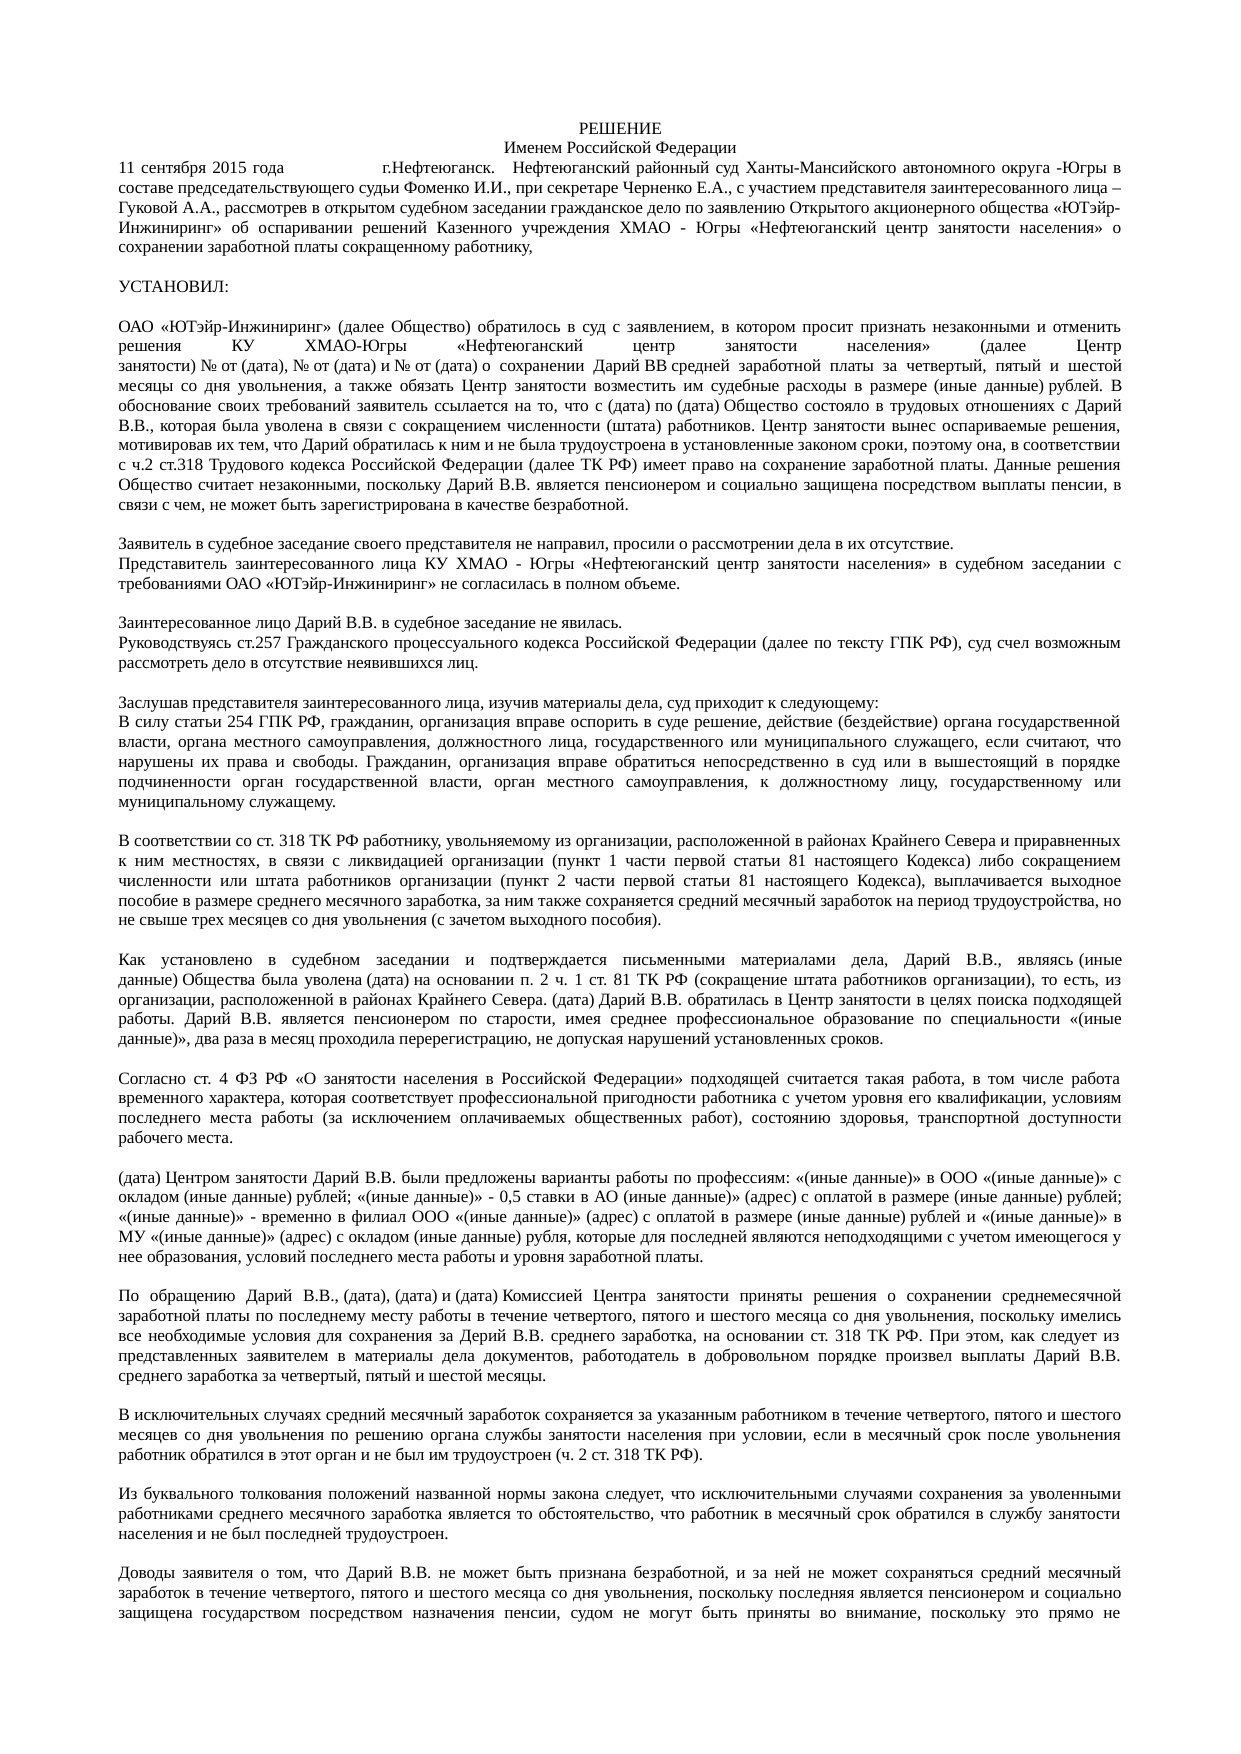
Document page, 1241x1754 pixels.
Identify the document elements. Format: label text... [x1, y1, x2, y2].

text (дата) Центром занятости Дарий В.В. были предложены варианты работы по профессиям: «(иные данные)» в ООО «(иные данные)» с окладом (иные данные) рублей; «(иные данные)» - 0,5 ставки в АО (иные данные)» (адрес) с оплатой в размере (иные данные) рублей; «(иные данные)» - временно в филиал ООО «(иные данные)» (адрес) с оплатой в размере (иные данные) рублей и «(иные данные)» в МУ «(иные данные)» (адрес) с окладом (иные данные) рубля, которые для последней являются неподходящими с учетом имеющегося у нее образования, условий последнего места работы и уровня заработной платы. [118, 1167, 1122, 1266]
text В соответствии со ст. 318 ТК РФ работнику, увольняемому из организации, расположенной в районах Крайнего Севера и приравненных к ним местностях, в связи с ликвидацией организации (пункт 1 части первой статьи 81 настоящего Кодекса) либо сокращением численности или штата работников организации (пункт 2 части первой статьи 81 настоящего Кодекса), выплачивается выходное пособие в размере среднего месячного заработка, за ним также сохраняется средний месячный заработок на период трудоустройства, но не свыше трех месяцев со дня увольнения (с зачетом выходного пособия). [118, 831, 1122, 929]
text 11 сентября 2015 года г.Нефтеюганск. Нефтеюганский районный суд Ханты-Мансийского автономного округа -Югры в составе председательствующего судьи Фоменко И.И., при секретаре Черненко Е.А., с участием представителя заинтересованного лица – Гуковой А.А., рассмотрев в открытом судебном заседании гражданское дело по заявлению Открытого акционерного общества «ЮТэйр-Инжиниринг» об оспаривании решений Казенного учреждения ХМАО - Югры «Нефтеюганский центр занятости населения» о сохранении заработной платы сокращенному работнику, [118, 158, 1122, 257]
text Доводы заявителя о том, что Дарий В.В. не может быть признана безработной, и за ней не может сохраняться средний месячный заработок в течение четвертого, пятого и шестого месяца со дня увольнения, поскольку последняя является пенсионером и социально защищена государством посредством назначения пенсии, судом не могут быть приняты во внимание, поскольку это прямо не [118, 1563, 1122, 1622]
text Как установлено в судебном заседании и подтверждается письменными материалами дела, Дарий В.В., являясь (иные данные) Общества была уволена (дата) на основании п. 2 ч. 1 ст. 81 ТК РФ (сокращение штата работников организации), то есть, из организации, расположенной в районах Крайнего Севера. (дата) Дарий В.В. обратилась в Центр занятости в целях поиска подходящей работы. Дарий В.В. является пенсионером по старости, имея среднее профессиональное образование по специальности «(иные данные)», два раза в месяц проходила перерегистрацию, не допуская нарушений установленных сроков. [118, 949, 1122, 1048]
text Согласно ст. 4 ФЗ РФ «О занятости населения в Российской Федерации» подходящей считается такая работа, в том числе работа временного характера, которая соответствует профессиональной пригодности работника с учетом уровня его квалификации, условиям последнего места работы (за исключением оплачиваемых общественных работ), состоянию здоровья, транспортной доступности рабочего места. [118, 1068, 1122, 1147]
text Заявитель в судебное заседание своего представителя не направил, просили о рассмотрении дела в их отсутствие. [118, 534, 1122, 553]
text УСТАНОВИЛ: [118, 276, 1122, 296]
text Именем Российской Федерации [118, 138, 1122, 158]
text По обращению Дарий В.В., (дата), (дата) и (дата) Комиссией Центра занятости приняты решения о сохранении среднемесячной заработной платы по последнему месту работы в течение четвертого, пятого и шестого месяца со дня увольнения, поскольку имелись все необходимые условия для сохранения за Дерий В.В. среднего заработка, на основании ст. 318 ТК РФ. При этом, как следует из представленных заявителем в материалы дела документов, работодатель в добровольном порядке произвел выплаты Дарий В.В. среднего заработка за четвертый, пятый и шестой месяцы. [118, 1286, 1122, 1385]
text Заинтересованное лицо Дарий В.В. в судебное заседание не явилась. [118, 613, 1122, 633]
text В силу статьи 254 ГПК РФ, гражданин, организация вправе оспорить в суде решение, действие (бездействие) органа государственной власти, органа местного самоуправления, должностного лица, государственного или муниципального служащего, если считают, что нарушены их права и свободы. Гражданин, организация вправе обратиться непосредственно в суд или в вышестоящий в порядке подчиненности орган государственной власти, орган местного самоуправления, к должностному лицу, государственному или муниципальному служащему. [118, 712, 1122, 811]
text РЕШЕНИЕ [118, 118, 1122, 138]
text Представитель заинтересованного лица КУ ХМАО - Югры «Нефтеюганский центр занятости населения» в судебном заседании с требованиями ОАО «ЮТэйр-Инжиниринг» не согласилась в полном объеме. [118, 553, 1122, 593]
text В исключительных случаях средний месячный заработок сохраняется за указанным работником в течение четвертого, пятого и шестого месяцев со дня увольнения по решению органа службы занятости населения при условии, если в месячный срок после увольнения работник обратился в этот орган и не был им трудоустроен (ч. 2 ст. 318 ТК РФ). [118, 1404, 1122, 1464]
text Из буквального толкования положений названной нормы закона следует, что исключительными случаями сохранения за уволенными работниками среднего месячного заработка является то обстоятельство, что работник в месячный срок обратился в службу занятости населения и не был последней трудоустроен. [118, 1484, 1122, 1543]
text Руководствуясь ст.257 Гражданского процессуального кодекса Российской Федерации (далее по тексту ГПК РФ), суд счел возможным рассмотреть дело в отсутствие неявившихся лиц. [118, 633, 1122, 672]
text Заслушав представителя заинтересованного лица, изучив материалы дела, суд приходит к следующему: [118, 692, 1122, 712]
text ОАО «ЮТэйр-Инжиниринг» (далее Общество) обратилось в суд с заявлением, в котором просит признать незаконными и отменить решения КУ ХМАО-Югры «Нефтеюганский центр занятости населения» (далее Центр занятости) № от (дата), № от (дата) и № от (дата) о сохранении Дарий ВВ средней заработной платы за четвертый, пятый и шестой месяцы со дня увольнения, а также обязать Центр занятости возместить им судебные расходы в размере (иные данные) рублей. В обоснование своих требований заявитель ссылается на то, что с (дата) по (дата) Общество состояло в трудовых отношениях с Дарий В.В., которая была уволена в связи с сокращением численности (штата) работников. Центр занятости вынес оспариваемые решения, мотивировав их тем, что Дарий обратилась к ним и не была трудоустроена в установленные законом сроки, поэтому она, в соответствии с ч.2 ст.318 Трудового кодекса Российской Федерации (далее ТК РФ) имеет право на сохранение заработной платы. Данные решения Общество считает незаконными, поскольку Дарий В.В. является пенсионером и социально защищена посредством выплаты пенсии, в связи с чем, не может быть зарегистрирована в качестве безработной. [118, 316, 1122, 514]
